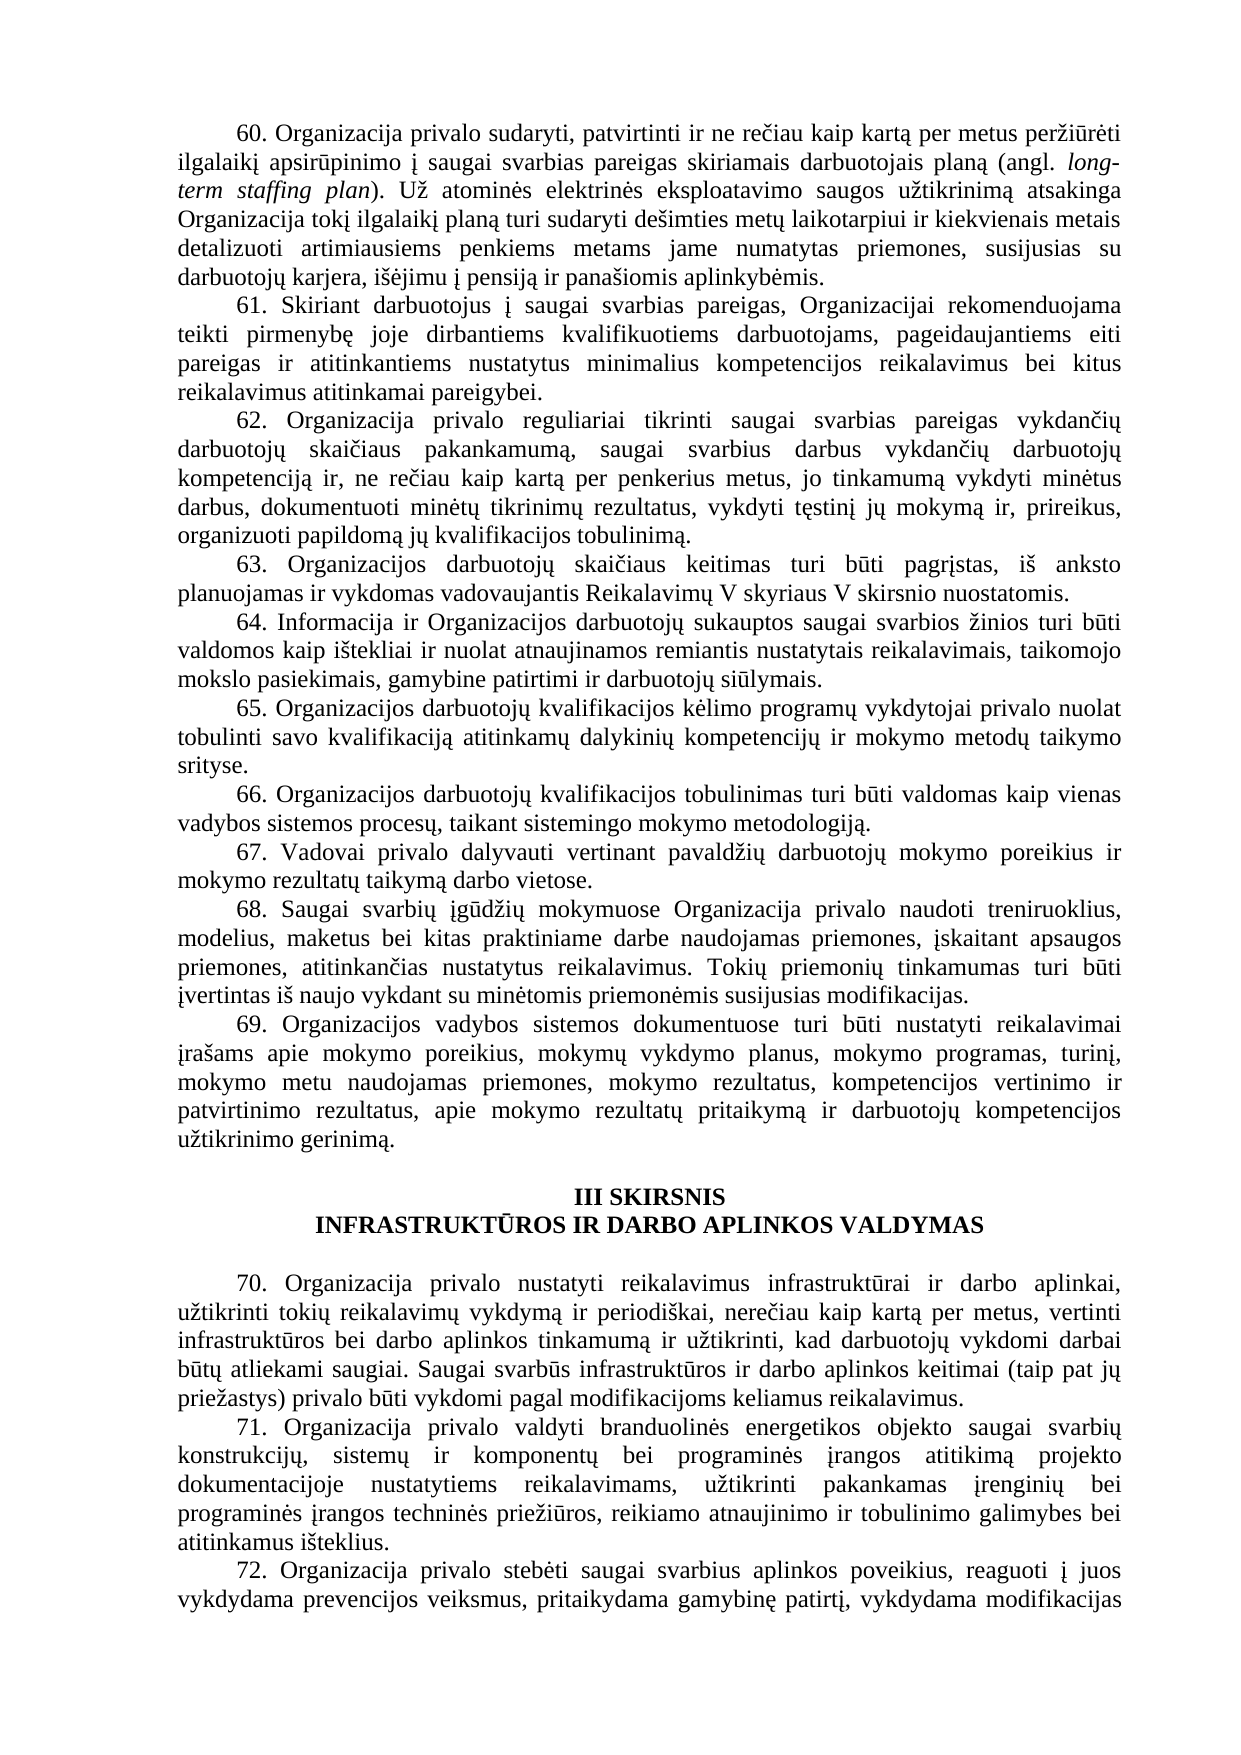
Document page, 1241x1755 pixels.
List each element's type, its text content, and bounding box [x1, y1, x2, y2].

text 68. Saugai svarbių įgūdžių mokymuose Organizacija privalo naudoti treniruoklius, modelius, maketus bei kitas praktiniame darbe naudojamas priemones, įskaitant apsaugos priemones, atitinkančias nustatytus reikalavimus. Tokių priemonių tinkamumas turi būti įvertintas iš naujo vykdant su minėtomis priemonėmis susijusias modifikacijas. [177, 894, 1122, 1009]
text 71. Organizacija privalo valdyti branduolinės energetikos objekto saugai svarbių konstrukcijų, sistemų ir komponentų bei programinės įrangos atitikimą projekto dokumentacijoje nustatytiems reikalavimams, užtikrinti pakankamas įrenginių bei programinės įrangos techninės priežiūros, reikiamo atnaujinimo ir tobulinimo galimybes bei atitinkamus išteklius. [177, 1412, 1122, 1556]
text 60. Organizacija privalo sudaryti, patvirtinti ir ne rečiau kaip kartą per metus peržiūrėti ilgalaikį apsirūpinimo į saugai svarbias pareigas skiriamais darbuotojais planą (angl. long-term staffing plan). Už atominės elektrinės eksploatavimo saugos užtikrinimą atsakinga Organizacija tokį ilgalaikį planą turi sudaryti dešimties metų laikotarpiui ir kiekvienais metais detalizuoti artimiausiems penkiems metams jame numatytas priemones, susijusias su darbuotojų karjera, išėjimu į pensiją ir panašiomis aplinkybėmis. [177, 118, 1122, 291]
text 70. Organizacija privalo nustatyti reikalavimus infrastruktūrai ir darbo aplinkai, užtikrinti tokių reikalavimų vykdymą ir periodiškai, nerečiau kaip kartą per metus, vertinti infrastruktūros bei darbo aplinkos tinkamumą ir užtikrinti, kad darbuotojų vykdomi darbai būtų atliekami saugiai. Saugai svarbūs infrastruktūros ir darbo aplinkos keitimai (taip pat jų priežastys) privalo būti vykdomi pagal modifikacijoms keliamus reikalavimus. [177, 1268, 1122, 1412]
text 65. Organizacijos darbuotojų kvalifikacijos kėlimo programų vykdytojai privalo nuolat tobulinti savo kvalifikaciją atitinkamų dalykinių kompetencijų ir mokymo metodų taikymo srityse. [177, 693, 1122, 779]
text 62. Organizacija privalo reguliariai tikrinti saugai svarbias pareigas vykdančių darbuotojų skaičiaus pakankamumą, saugai svarbius darbus vykdančių darbuotojų kompetenciją ir, ne rečiau kaip kartą per penkerius metus, jo tinkamumą vykdyti minėtus darbus, dokumentuoti minėtų tikrinimų rezultatus, vykdyti tęstinį jų mokymą ir, prireikus, organizuoti papildomą jų kvalifikacijos tobulinimą. [177, 406, 1122, 549]
text INFRASTRUKTŪROS IR DARBO APLINKOS VALDYMAS [177, 1211, 1122, 1239]
text III SKIRSNIS [177, 1182, 1122, 1211]
text 69. Organizacijos vadybos sistemos dokumentuose turi būti nustatyti reikalavimai įrašams apie mokymo poreikius, mokymų vykdymo planus, mokymo programas, turinį, mokymo metu naudojamas priemones, mokymo rezultatus, kompetencijos vertinimo ir patvirtinimo rezultatus, apie mokymo rezultatų pritaikymą ir darbuotojų kompetencijos užtikrinimo gerinimą. [177, 1009, 1122, 1153]
text 63. Organizacijos darbuotojų skaičiaus keitimas turi būti pagrįstas, iš anksto planuojamas ir vykdomas vadovaujantis Reikalavimų V skyriaus V skirsnio nuostatomis. [177, 549, 1122, 607]
text 66. Organizacijos darbuotojų kvalifikacijos tobulinimas turi būti valdomas kaip vienas vadybos sistemos procesų, taikant sistemingo mokymo metodologiją. [177, 779, 1122, 837]
text 67. Vadovai privalo dalyvauti vertinant pavaldžių darbuotojų mokymo poreikius ir mokymo rezultatų taikymą darbo vietose. [177, 837, 1122, 894]
text 64. Informacija ir Organizacijos darbuotojų sukauptos saugai svarbios žinios turi būti valdomos kaip ištekliai ir nuolat atnaujinamos remiantis nustatytais reikalavimais, taikomojo mokslo pasiekimais, gamybine patirtimi ir darbuotojų siūlymais. [177, 607, 1122, 693]
text 61. Skiriant darbuotojus į saugai svarbias pareigas, Organizacijai rekomenduojama teikti pirmenybę joje dirbantiems kvalifikuotiems darbuotojams, pageidaujantiems eiti pareigas ir atitinkantiems nustatytus minimalius kompetencijos reikalavimus bei kitus reikalavimus atitinkamai pareigybei. [177, 291, 1122, 406]
text 72. Organizacija privalo stebėti saugai svarbius aplinkos poveikius, reaguoti į juos vykdydama prevencijos veiksmus, pritaikydama gamybinę patirtį, vykdydama modifikacijas [177, 1556, 1122, 1613]
